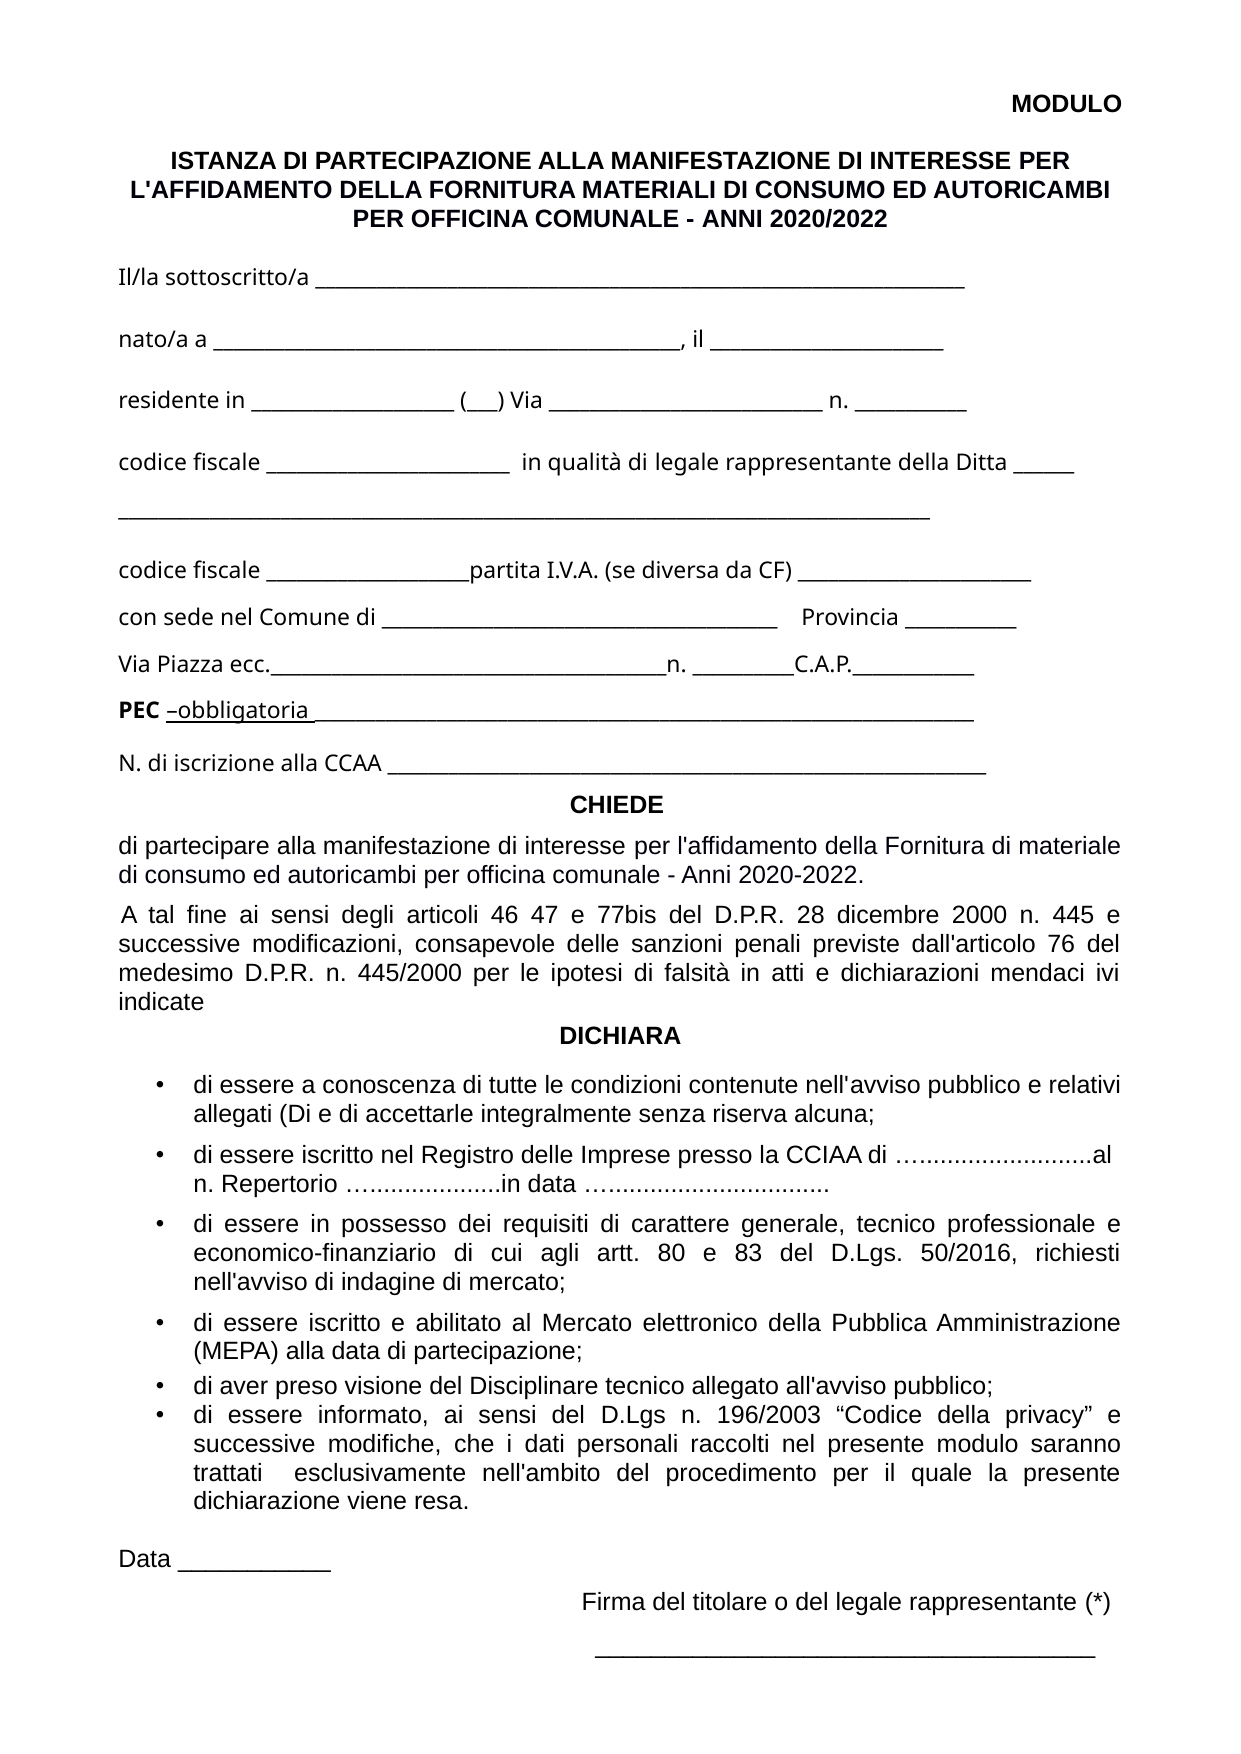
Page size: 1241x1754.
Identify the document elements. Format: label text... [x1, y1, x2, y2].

text N. di iscrizione alla CCAA ___________________________________________________________ [118, 747, 1122, 778]
list di essere informato, ai sensi del D.Lgs n. 196/2003 “Codice della privacy” e successive modifiche, che i dati personali raccolti nel presente modulo saranno trattati esclusivamente nell'ambito del procedimento per il quale la presente dichiarazione viene resa. [156, 1400, 1122, 1515]
text ____________________________________ [118, 1630, 1122, 1659]
text codice fiscale ________________________ in qualità di legale rappresentante della Ditta ______ ________________________________________________________________________________ [118, 445, 1122, 523]
subtitle CHIEDE [118, 790, 1122, 819]
text A tal fine ai sensi degli articoli 46 47 e 77bis del D.P.R. 28 dicembre 2000 n. 445 e successive modificazioni, consapevole delle sanzioni penali previste dall'articolo 76 del medesimo D.P.R. n. 445/2000 per le ipotesi di falsità in atti e dichiarazioni mendaci ivi indicate [118, 900, 1122, 1015]
text MODULO [118, 88, 1122, 117]
text Data ___________ [118, 1544, 1122, 1572]
list di essere in possesso dei requisiti di carattere generale, tecnico professionale e economico-finanziario di cui agli artt. 80 e 83 del D.Lgs. 50/2016, richiesti nell'avviso di indagine di mercato; [156, 1209, 1122, 1296]
text con sede nel Comune di _______________________________________ Provincia ___________ [118, 601, 1122, 632]
list di essere a conoscenza di tutte le condizioni contenute nell'avviso pubblico e relativi allegati (Di e di accettarle integralmente senza riserva alcuna; [156, 1070, 1122, 1128]
list di essere iscritto nel Registro delle Imprese presso la CCIAA di ….........................al n. Repertorio …...................in data …................................ [156, 1140, 1122, 1197]
text PEC –obbligatoria _________________________________________________________________ [118, 694, 1122, 726]
text Firma del titolare o del legale rappresentante (*) [118, 1587, 1122, 1616]
text ISTANZA DI PARTECIPAZIONE ALLA MANIFESTAZIONE DI INTERESSE PER L'AFFIDAMENTO DELLA FORNITURA MATERIALI DI CONSUMO ED AUTORICAMBI PER OFFICINA COMUNALE - ANNI 2020/2022 [118, 146, 1122, 232]
text DICHIARA [118, 1021, 1122, 1050]
text Via Piazza ecc._______________________________________n. __________C.A.P.____________ [118, 647, 1122, 679]
text residente in ____________________ (___) Via ___________________________ n. ___________ [118, 384, 1122, 415]
list di aver preso visione del Disciplinare tecnico allegato all'avviso pubblico; [156, 1371, 1122, 1400]
list di essere iscritto e abilitato al Mercato elettronico della Pubblica Amministrazione (MEPA) alla data di partecipazione; [156, 1307, 1122, 1365]
text Il/la sottoscritto/a ________________________________________________________________ [118, 261, 1122, 292]
text codice fiscale ____________________partita I.V.A. (se diversa da CF) _______________________ [118, 554, 1122, 585]
text nato/a a ______________________________________________, il _______________________ [118, 322, 1122, 354]
text di partecipare alla manifestazione di interesse per l'affidamento della Fornitura di materiale di consumo ed autoricambi per officina comunale - Anni 2020-2022. [118, 831, 1122, 888]
